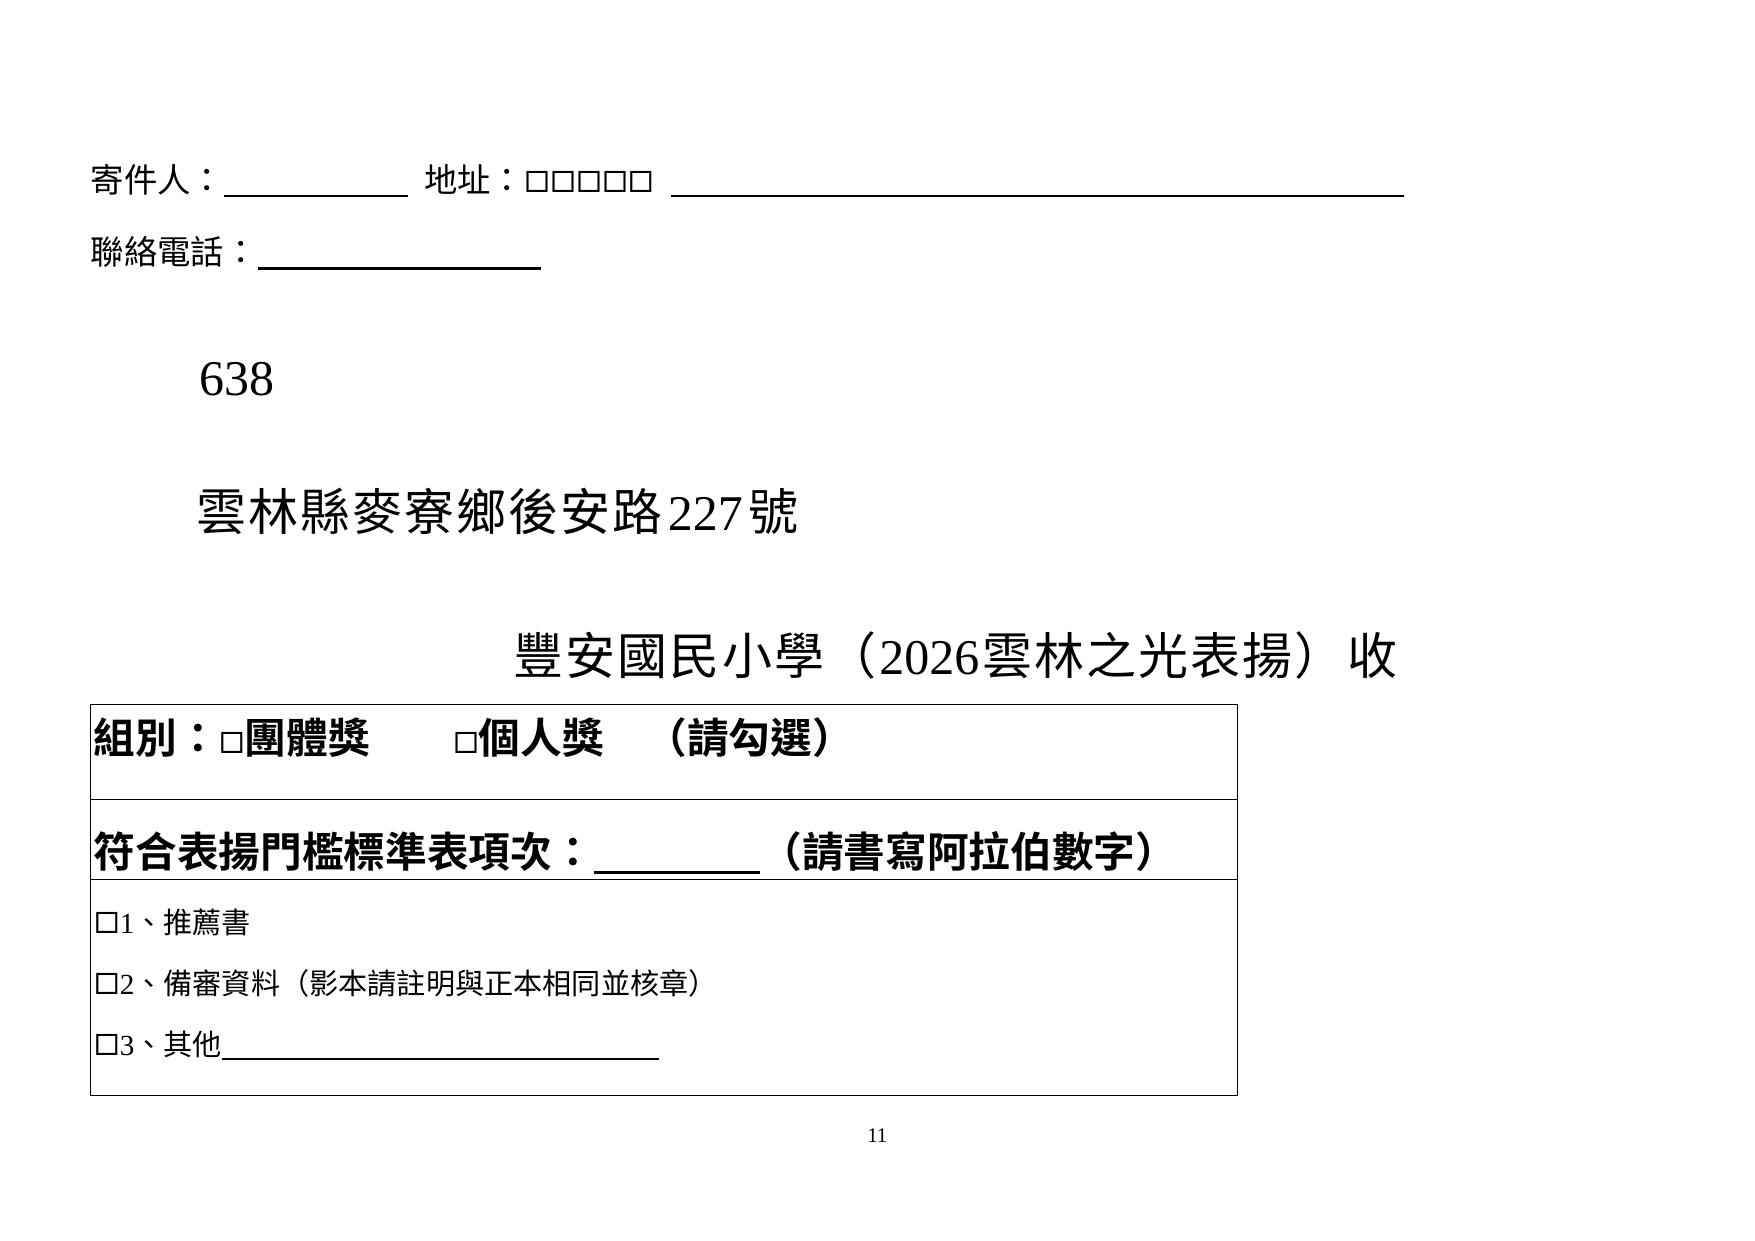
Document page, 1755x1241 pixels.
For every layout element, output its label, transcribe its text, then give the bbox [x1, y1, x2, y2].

text 雲林縣麥寮鄉後安路227號 [91, 436, 1663, 561]
table_header 組別：團體獎 個人獎 （請勾選） [91, 705, 1237, 799]
text 寄件人： 地址： [91, 153, 1663, 202]
text 豐安國民小學（2026雲林之光表揚）收 [91, 579, 1663, 704]
table_cell 1、推薦書 2、備審資料（影本請註明與正本相同並核章） 3、其他 [91, 880, 1237, 1095]
table_cell 符合表揚門檻標準表項次： （請書寫阿拉伯數字） [91, 800, 1237, 879]
text 638 [91, 336, 1663, 398]
text 聯絡電話： [91, 226, 1663, 274]
